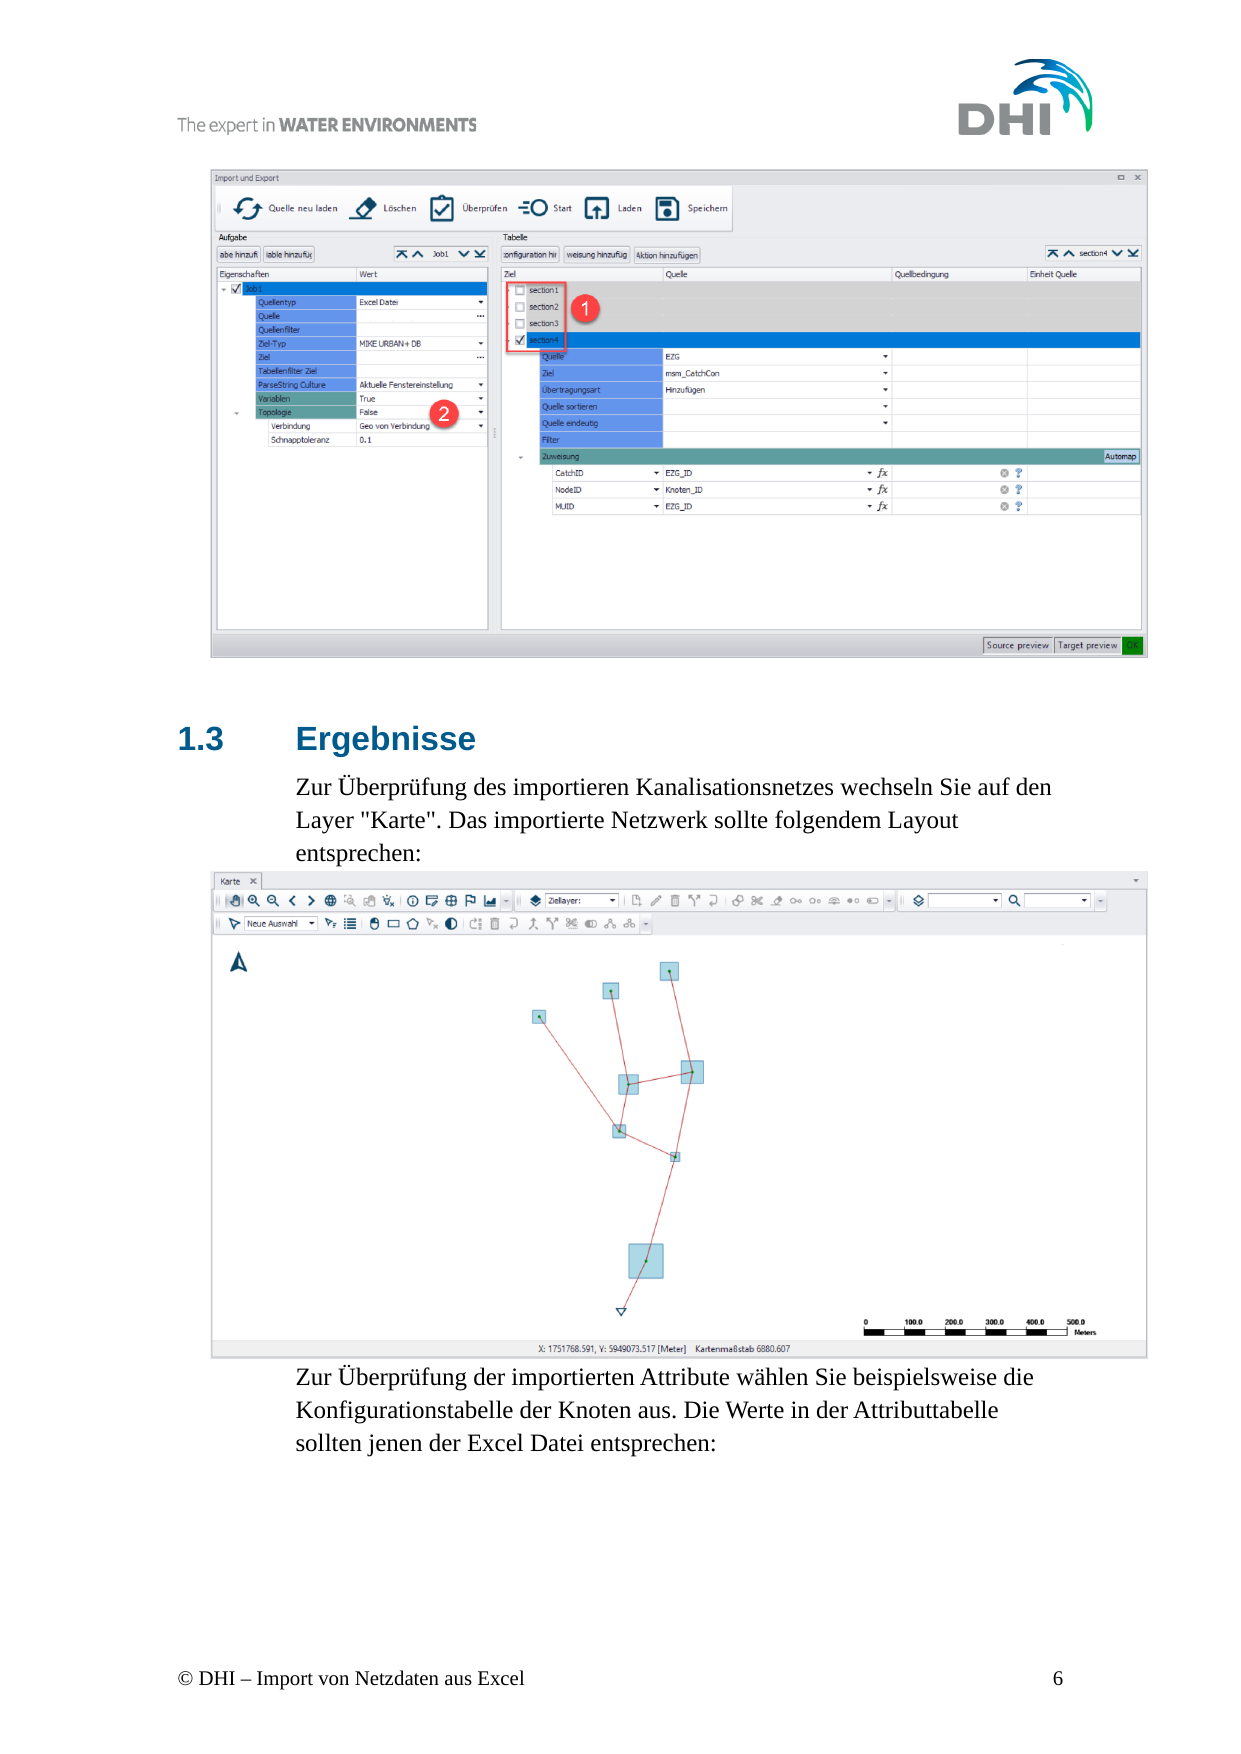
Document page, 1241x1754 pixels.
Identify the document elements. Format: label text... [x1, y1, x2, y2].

picture [958, 59, 1093, 135]
subtitle Ergebnisse [177, 719, 1063, 757]
picture [210, 871, 1148, 1359]
picture [177, 117, 477, 135]
picture [210, 169, 1148, 658]
text Zur Überprüfung der importierten Attribute wählen Sie beispielsweise die Konfigurationstabelle der Knoten aus. Die Werte in der Attributtabelle sollten jenen der Excel Datei entsprechen: [295, 1359, 1063, 1457]
text Zur Überprüfung des importieren Kanalisationsnetzes wechseln Sie auf den Layer "Karte". Das importierte Netzwerk sollte folgendem Layout entsprechen: [295, 772, 1063, 867]
